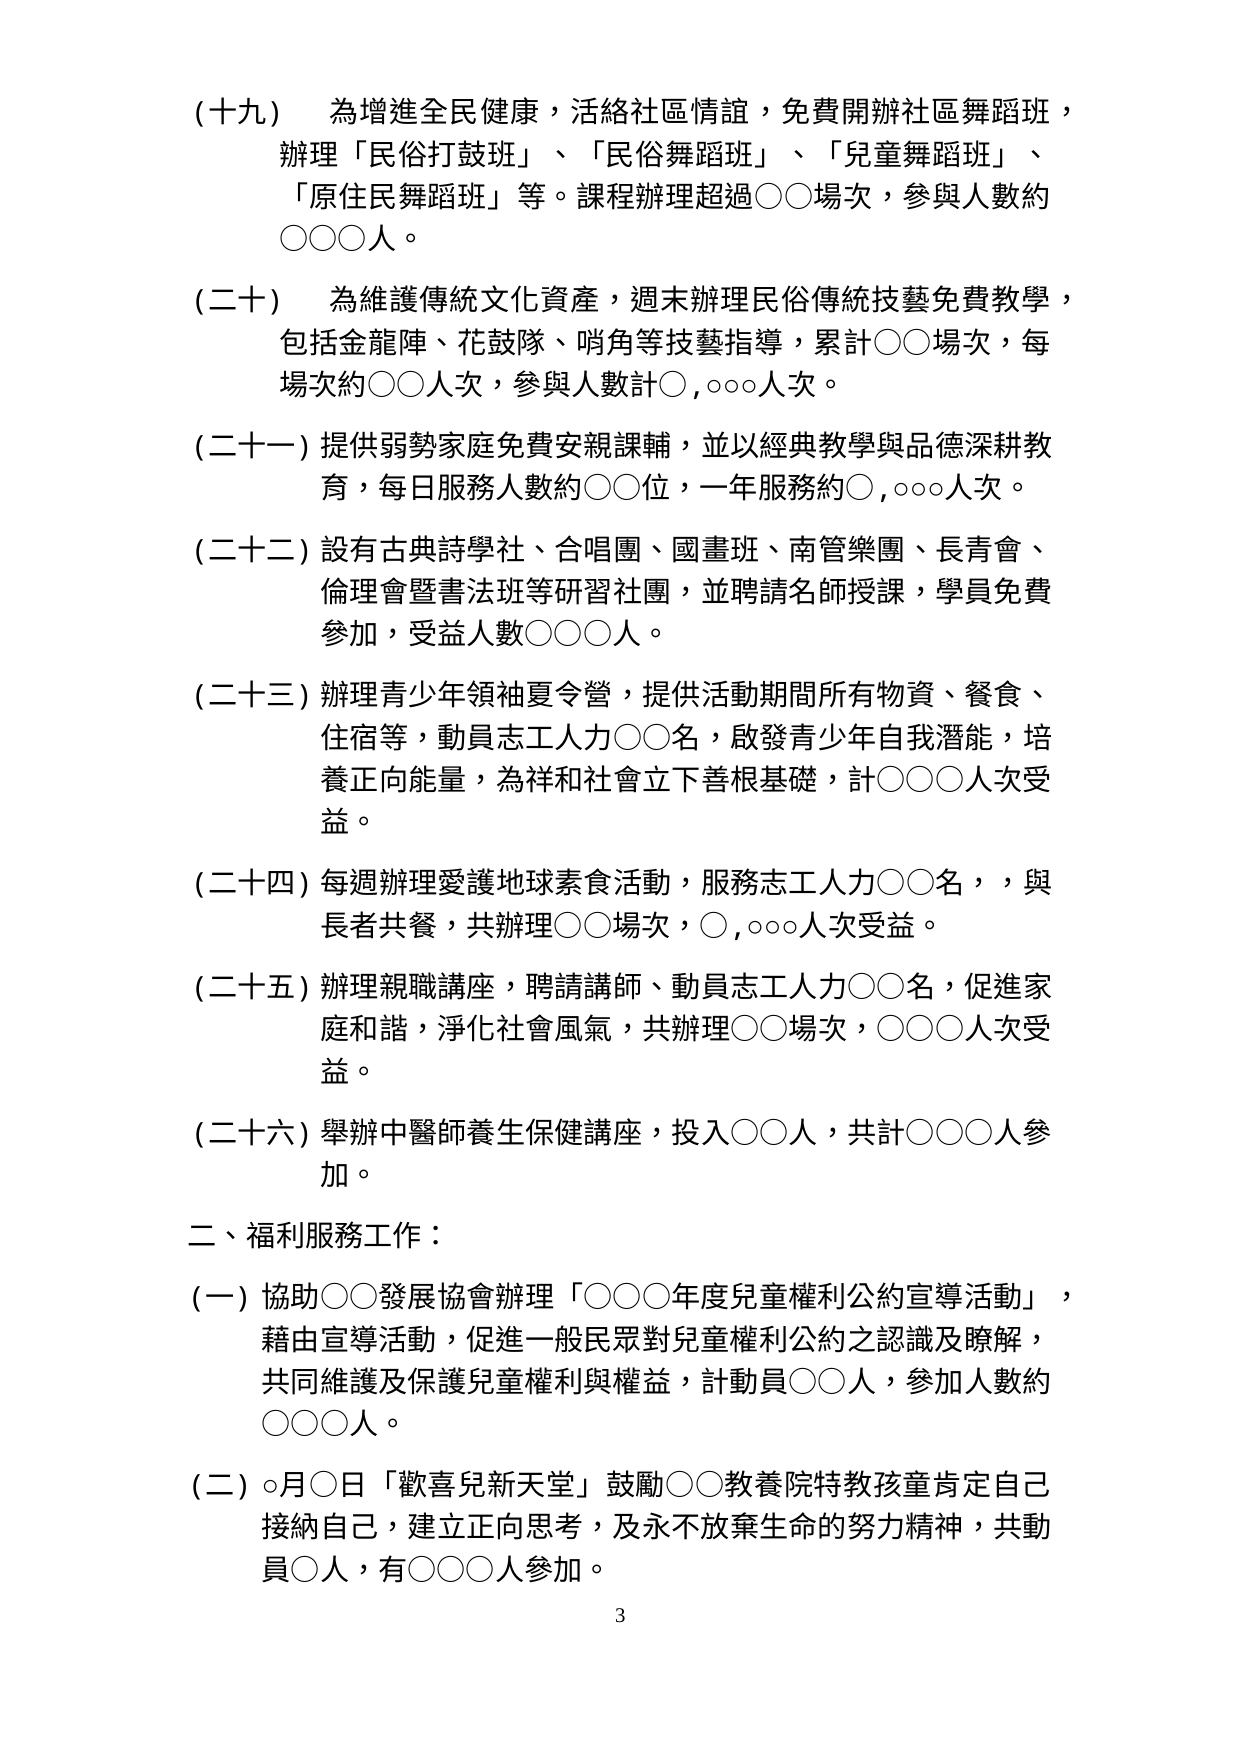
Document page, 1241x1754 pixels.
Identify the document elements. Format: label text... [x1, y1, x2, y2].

list 辦理青少年領袖夏令營，提供活動期間所有物資、餐食、住宿等，動員志工人力○○名，啟發青少年自我潛能，培養正向能量，為祥和社會立下善根基礎，計○○○人次受益。 [190, 672, 1053, 841]
list 辦理親職講座，聘請講師、動員志工人力○○名，促進家庭和諧，淨化社會風氣，共辦理○○場次，○○○人次受益。 [190, 963, 1053, 1090]
list 舉辦中醫師養生保健講座，投入○○人，共計○○○人參加。 [190, 1109, 1053, 1194]
list ○月○日「歡喜兒新天堂」鼓勵○○教養院特教孩童肯定自己接納自己，建立正向思考，及永不放棄生命的努力精神，共動員○人，有○○○人參加。 [187, 1462, 1053, 1589]
list 福利服務工作： [187, 1213, 1053, 1255]
list 為維護傳統文化資產，週末辦理民俗傳統技藝免費教學，包括金龍陣、花鼓隊、哨角等技藝指導，累計○○場次，每場次約○○人次，參與人數計○,○○○人次。 [190, 277, 1053, 404]
list 每週辦理愛護地球素食活動，服務志工人力○○名，，與長者共餐，共辦理○○場次，○,○○○人次受益。 [190, 860, 1053, 945]
list 設有古典詩學社、合唱團、國畫班、南管樂團、長青會、倫理會暨書法班等研習社團，並聘請名師授課，學員免費參加，受益人數○○○人。 [190, 526, 1053, 653]
list 為增進全民健康，活絡社區情誼，免費開辦社區舞蹈班，辦理「民俗打鼓班」、「民俗舞蹈班」、「兒童舞蹈班」、「原住民舞蹈班」等。課程辦理超過○○場次，參與人數約○○○人。 [190, 89, 1053, 258]
list 提供弱勢家庭免費安親課輔，並以經典教學與品德深耕教育，每日服務人數約○○位，一年服務約○,○○○人次。 [190, 423, 1053, 507]
list 協助○○發展協會辦理「○○○年度兒童權利公約宣導活動」，藉由宣導活動，促進一般民眾對兒童權利公約之認識及瞭解，共同維護及保護兒童權利與權益，計動員○○人，參加人數約○○○人。 [187, 1274, 1053, 1443]
